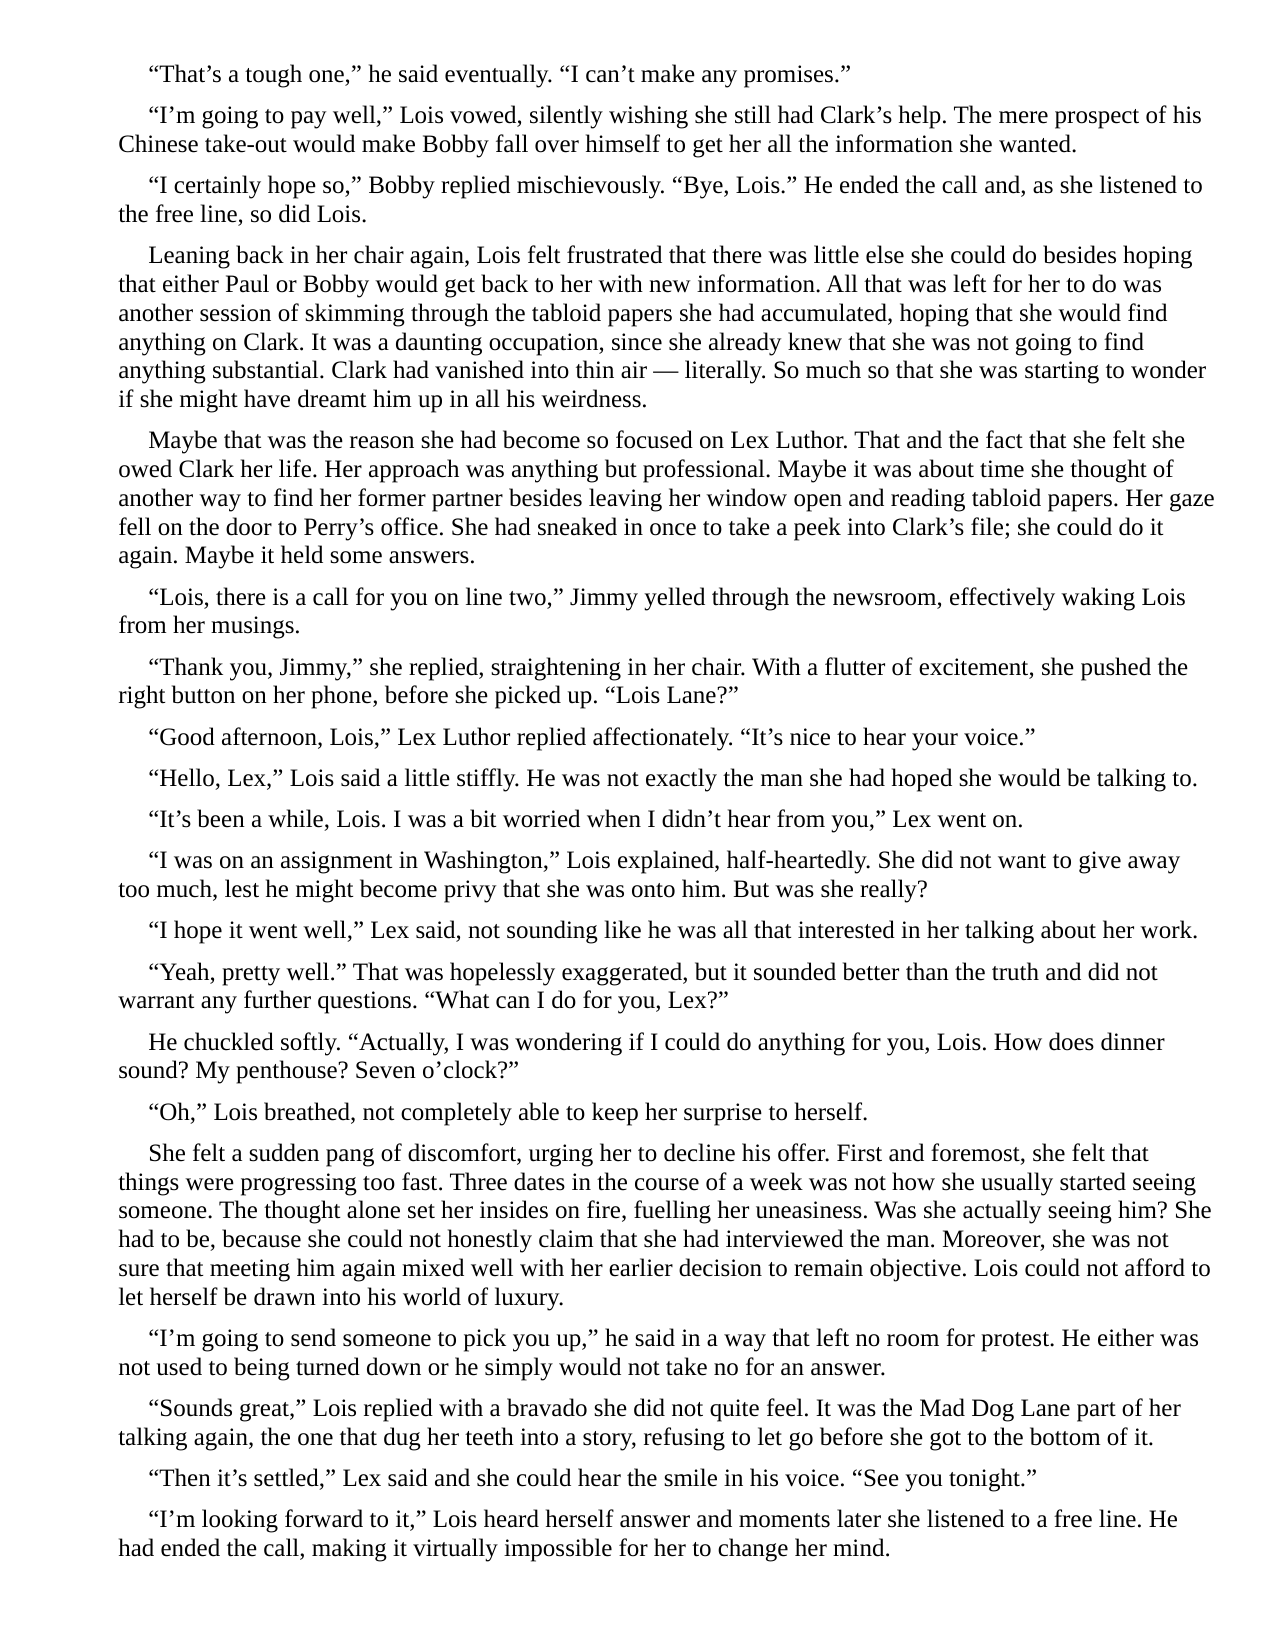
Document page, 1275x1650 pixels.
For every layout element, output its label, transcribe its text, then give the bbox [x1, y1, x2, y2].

text “That’s a tough one,” he said eventually. “I can’t make any promises.” [118, 59, 1216, 88]
text “Then it’s settled,” Lex said and she could hear the smile in his voice. “See you tonight.” [118, 1463, 1216, 1492]
text “Oh,” Lois breathed, not completely able to keep her surprise to herself. [118, 1097, 1216, 1125]
text “I’m looking forward to it,” Lois heard herself answer and moments later she listened to a free line. He had ended the call, making it virtually impossible for her to change her mind. [118, 1504, 1216, 1562]
text “I hope it went well,” Lex said, not sounding like he was all that interested in her talking about her work. [118, 915, 1216, 944]
text “Hello, Lex,” Lois said a little stiffly. He was not exactly the man she had hoped she would be talking to. [118, 763, 1216, 792]
text Maybe that was the reason she had become so focused on Lex Luthor. That and the fact that she felt she owed Clark her life. Her approach was anything but professional. Maybe it was about time she thought of another way to find her former partner besides leaving her window open and reading tabloid papers. Her gaze fell on the door to Perry’s office. She had sneaked in once to take a peek into Clark’s file; she could do it again. Maybe it held some answers. [118, 425, 1216, 569]
text “I was on an assignment in Washington,” Lois explained, half-heartedly. She did not want to give away too much, lest he might become privy that she was onto him. But was she really? [118, 845, 1216, 903]
text She felt a sudden pang of discomfort, urging her to decline his offer. First and foremost, she felt that things were progressing too fast. Three dates in the course of a week was not how she usually started seeing someone. The thought alone set her insides on fire, fuelling her uneasiness. Was she actually seeing him? She had to be, because she could not honestly claim that she had interviewed the man. Moreover, she was not sure that meeting him again mixed well with her earlier decision to remain objective. Lois could not afford to let herself be drawn into his world of luxury. [118, 1138, 1216, 1310]
text “Lois, there is a call for you on line two,” Jimmy yelled through the newsroom, effectively waking Lois from her musings. [118, 582, 1216, 639]
text He chuckled softly. “Actually, I was wondering if I could do anything for you, Lois. How does dinner sound? My penthouse? Seven o’clock?” [118, 1027, 1216, 1084]
text “Yeah, pretty well.” That was hopelessly exaggerated, but it sounded better than the truth and did not warrant any further questions. “What can I do for you, Lex?” [118, 957, 1216, 1014]
text “I certainly hope so,” Bobby replied mischievously. “Bye, Lois.” He ended the call and, as she listened to the free line, so did Lois. [118, 170, 1216, 228]
text “I’m going to send someone to pick you up,” he said in a way that left no room for protest. He either was not used to being turned down or he simply would not take no for an answer. [118, 1323, 1216, 1380]
text “Good afternoon, Lois,” Lex Luthor replied affectionately. “It’s nice to hear your voice.” [118, 722, 1216, 750]
text “Thank you, Jimmy,” she replied, straightening in her chair. With a flutter of excitement, she pushed the right button on her phone, before she picked up. “Lois Lane?” [118, 652, 1216, 709]
text Leaning back in her chair again, Lois felt frustrated that there was little else she could do besides hoping that either Paul or Bobby would get back to her with new information. All that was left for her to do was another session of skimming through the tabloid papers she had accumulated, hoping that she would find anything on Clark. It was a daunting occupation, since she already knew that she was not going to find anything substantial. Clark had vanished into thin air — literally. So much so that she was starting to wonder if she might have dreamt him up in all his weirdness. [118, 240, 1216, 413]
text “It’s been a while, Lois. I was a bit worried when I didn’t hear from you,” Lex went on. [118, 804, 1216, 833]
text “I’m going to pay well,” Lois vowed, silently wishing she still had Clark’s help. The mere prospect of his Chinese take-out would make Bobby fall over himself to get her all the information she wanted. [118, 100, 1216, 158]
text “Sounds great,” Lois replied with a bravado she did not quite feel. It was the Mad Dog Lane part of her talking again, the one that dug her teeth into a story, refusing to let go before she got to the bottom of it. [118, 1393, 1216, 1450]
